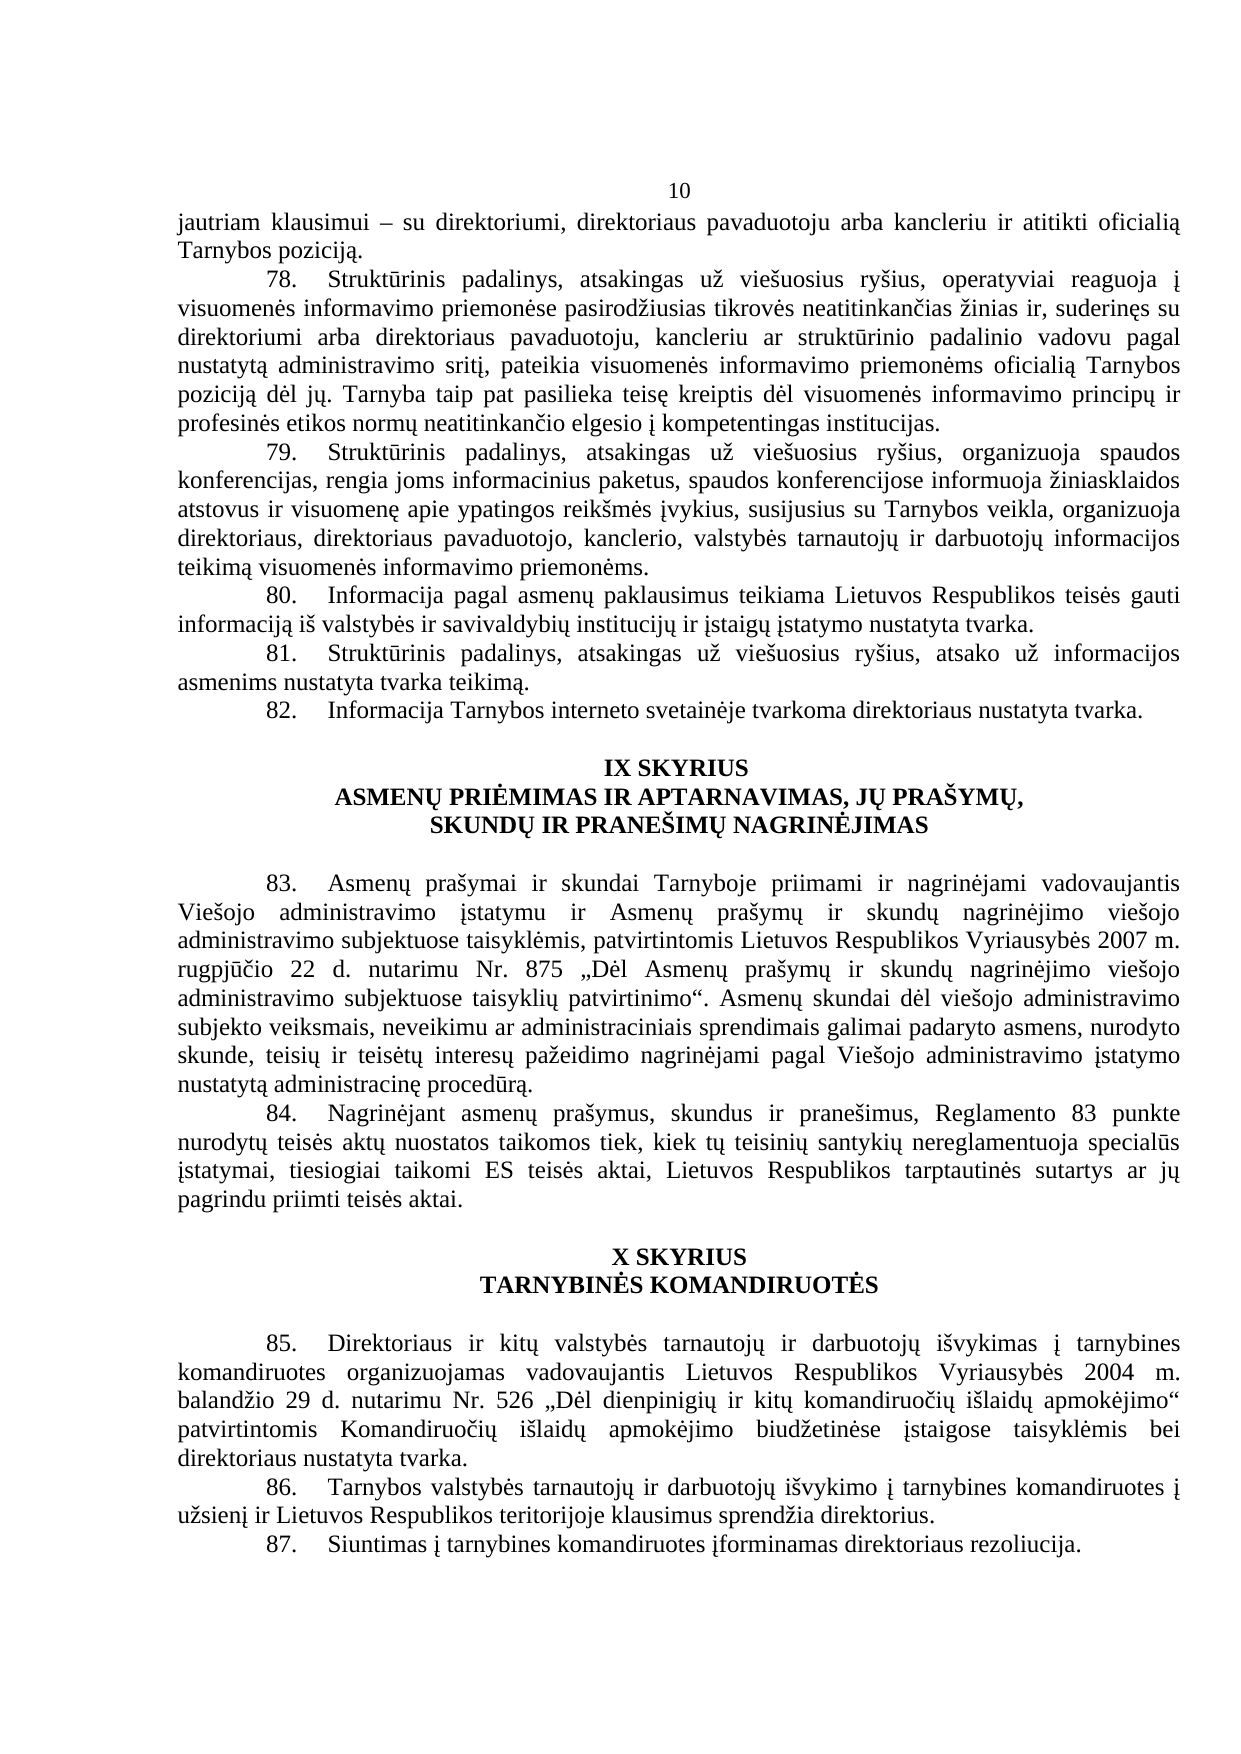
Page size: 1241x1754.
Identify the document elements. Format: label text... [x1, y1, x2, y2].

text IX SKYRIUS [177, 753, 1181, 782]
text 80. Informacija pagal asmenų paklausimus teikiama Lietuvos Respublikos teisės gauti informaciją iš valstybės ir savivaldybių institucijų ir įstaigų įstatymo nustatyta tvarka. [177, 580, 1181, 638]
text 78. Struktūrinis padalinys, atsakingas už viešuosius ryšius, operatyviai reaguoja į visuomenės informavimo priemonėse pasirodžiusias tikrovės neatitinkančias žinias ir, suderinęs su direktoriumi arba direktoriaus pavaduotoju, kancleriu ar struktūrinio padalinio vadovu pagal nustatytą administravimo sritį, pateikia visuomenės informavimo priemonėms oficialią Tarnybos poziciją dėl jų. Tarnyba taip pat pasilieka teisę kreiptis dėl visuomenės informavimo principų ir profesinės etikos normų neatitinkančio elgesio į kompetentingas institucijas. [177, 264, 1181, 437]
text 79. Struktūrinis padalinys, atsakingas už viešuosius ryšius, organizuoja spaudos konferencijas, rengia joms informacinius paketus, spaudos konferencijose informuoja žiniasklaidos atstovus ir visuomenę apie ypatingos reikšmės įvykius, susijusius su Tarnybos veikla, organizuoja direktoriaus, direktoriaus pavaduotojo, kanclerio, valstybės tarnautojų ir darbuotojų informacijos teikimą visuomenės informavimo priemonėms. [177, 437, 1181, 580]
text 85. Direktoriaus ir kitų valstybės tarnautojų ir darbuotojų išvykimas į tarnybines komandiruotes organizuojamas vadovaujantis Lietuvos Respublikos Vyriausybės 2004 m. balandžio 29 d. nutarimu Nr. 526 „Dėl dienpinigių ir kitų komandiruočių išlaidų apmokėjimo“ patvirtintomis Komandiruočių išlaidų apmokėjimo biudžetinėse įstaigose taisyklėmis bei direktoriaus nustatyta tvarka. [177, 1328, 1181, 1472]
text ASMENŲ PRIĖMIMAS IR APTARNAVIMAS, JŲ PRAŠYMŲ, [177, 782, 1181, 810]
text 84. Nagrinėjant asmenų prašymus, skundus ir pranešimus, Reglamento 83 punkte nurodytų teisės aktų nuostatos taikomos tiek, kiek tų teisinių santykių nereglamentuoja specialūs įstatymai, tiesiogiai taikomi ES teisės aktai, Lietuvos Respublikos tarptautinės sutartys ar jų pagrindu priimti teisės aktai. [177, 1098, 1181, 1213]
text 87. Siuntimas į tarnybines komandiruotes įforminamas direktoriaus rezoliucija. [177, 1529, 1181, 1558]
text X SKYRIUS [177, 1242, 1181, 1270]
text 81. Struktūrinis padalinys, atsakingas už viešuosius ryšius, atsako už informacijos asmenims nustatyta tvarka teikimą. [177, 638, 1181, 695]
text TARNYBINĖS KOMANDIRUOTĖS [177, 1270, 1181, 1299]
text SKUNDŲ IR PRANEŠIMŲ NAGRINĖJIMAS [177, 810, 1181, 839]
text 82. Informacija Tarnybos interneto svetainėje tvarkoma direktoriaus nustatyta tvarka. [177, 695, 1181, 724]
text 83. Asmenų prašymai ir skundai Tarnyboje priimami ir nagrinėjami vadovaujantis Viešojo administravimo įstatymu ir Asmenų prašymų ir skundų nagrinėjimo viešojo administravimo subjektuose taisyklėmis, patvirtintomis Lietuvos Respublikos Vyriausybės 2007 m. rugpjūčio 22 d. nutarimu Nr. 875 „Dėl Asmenų prašymų ir skundų nagrinėjimo viešojo administravimo subjektuose taisyklių patvirtinimo“. Asmenų skundai dėl viešojo administravimo subjekto veiksmais, neveikimu ar administraciniais sprendimais galimai padaryto asmens, nurodyto skunde, teisių ir teisėtų interesų pažeidimo nagrinėjami pagal Viešojo administravimo įstatymo nustatytą administracinę procedūrą. [177, 868, 1181, 1098]
text 86. Tarnybos valstybės tarnautojų ir darbuotojų išvykimo į tarnybines komandiruotes į užsienį ir Lietuvos Respublikos teritorijoje klausimus sprendžia direktorius. [177, 1472, 1181, 1529]
text jautriam klausimui – su direktoriumi, direktoriaus pavaduotoju arba kancleriu ir atitikti oficialią Tarnybos poziciją. [177, 207, 1181, 264]
